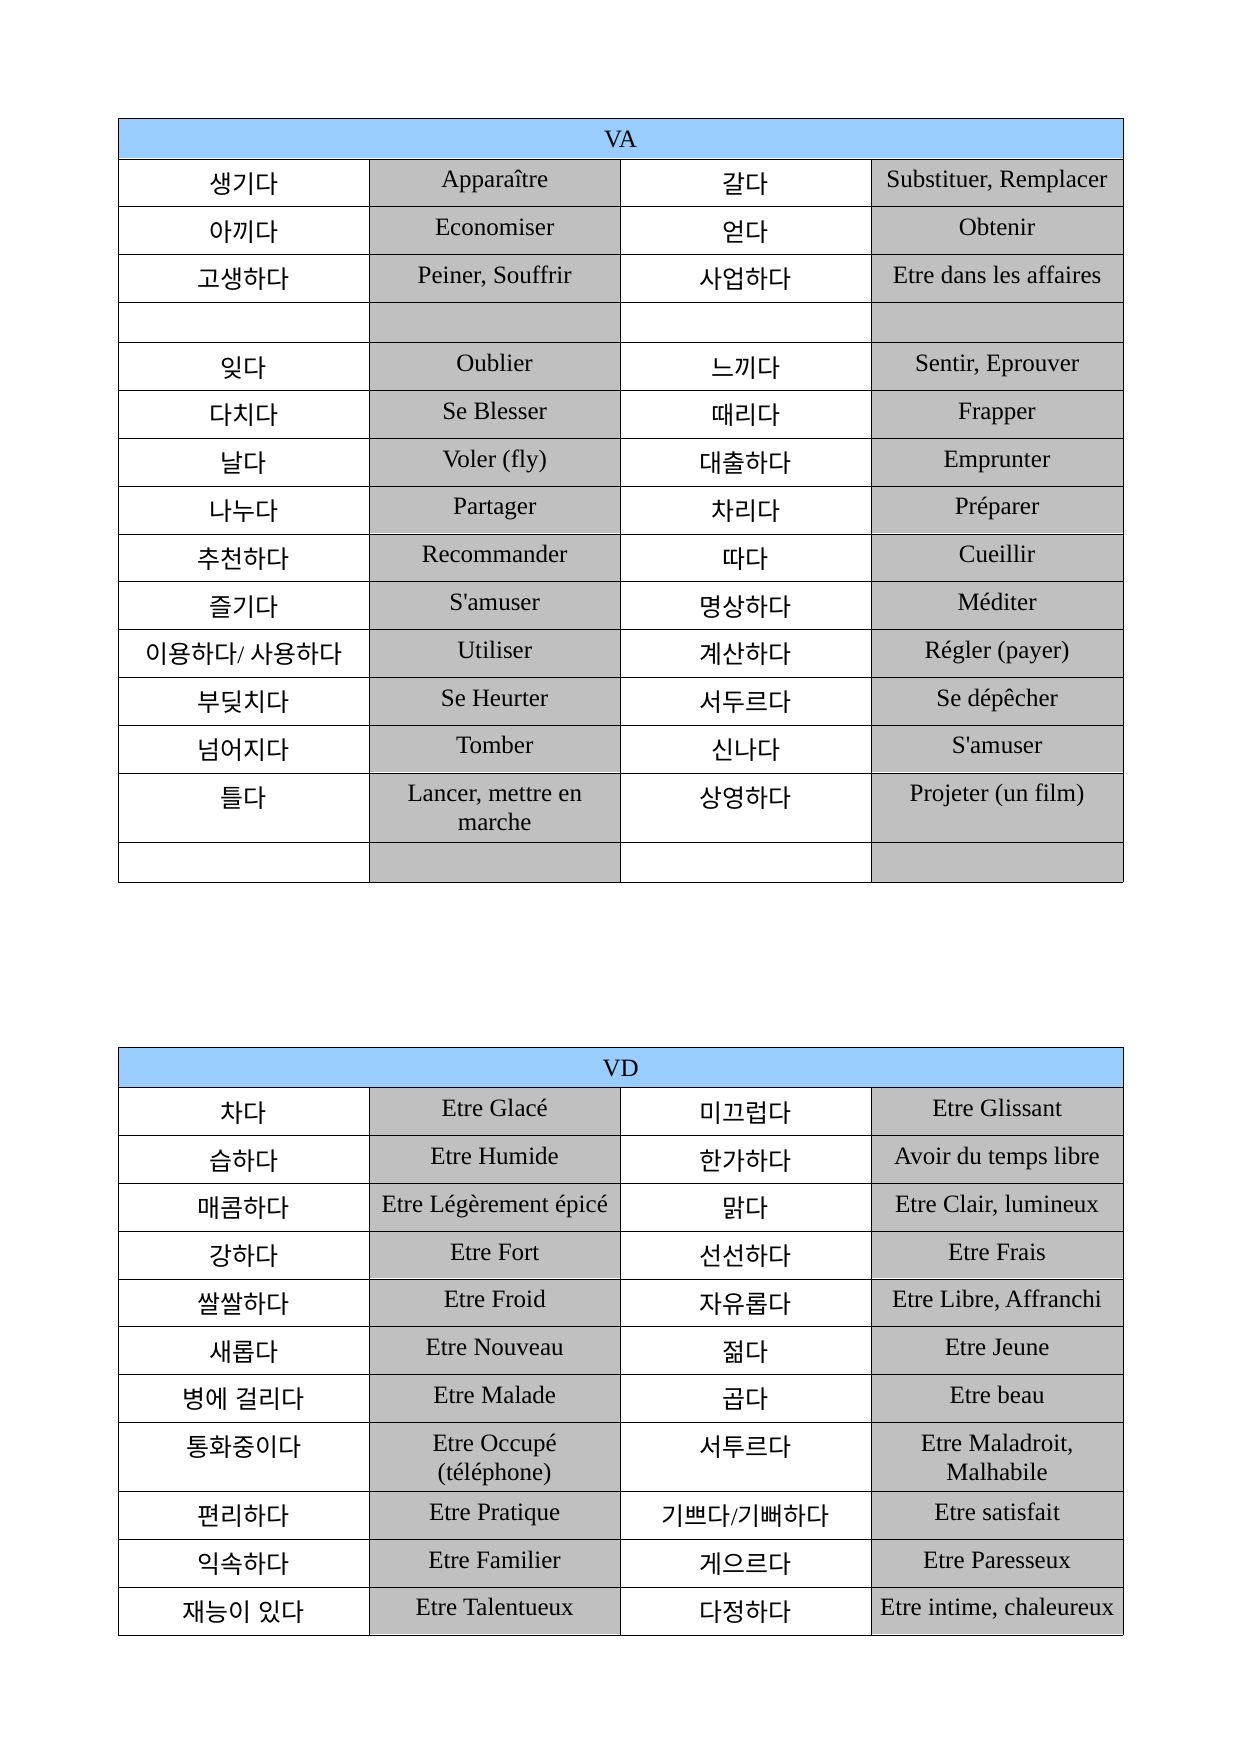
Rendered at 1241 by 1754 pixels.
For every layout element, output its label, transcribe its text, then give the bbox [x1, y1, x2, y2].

table_cell Economiser [370, 207, 620, 254]
table_cell 차리다 [621, 487, 871, 533]
table_cell [370, 303, 620, 342]
table_cell 쌀쌀하다 [119, 1280, 369, 1326]
table_header VA [119, 119, 1123, 158]
table_cell 나누다 [119, 487, 369, 533]
table_cell 갈다 [621, 160, 871, 206]
table_cell 신나다 [621, 726, 871, 772]
table_cell 익속하다 [119, 1540, 369, 1587]
table_cell [621, 303, 871, 342]
table_cell Etre Nouveau [370, 1327, 620, 1374]
table_cell Peiner, Souffrir [370, 255, 620, 302]
table_cell 틀다 [119, 774, 369, 842]
table_cell 젊다 [621, 1327, 871, 1374]
table_cell 새롭다 [119, 1327, 369, 1374]
table_header VD [119, 1048, 1123, 1087]
table_cell Obtenir [872, 207, 1123, 254]
table_cell Etre Jeune [872, 1327, 1123, 1374]
table_cell Etre Glissant [872, 1088, 1123, 1135]
table_cell 자유롭다 [621, 1280, 871, 1326]
table_cell Tomber [370, 726, 620, 772]
table_cell Frapper [872, 391, 1123, 438]
table_cell Etre Humide [370, 1136, 620, 1183]
table_cell 다정하다 [621, 1588, 871, 1634]
table_cell Se Blesser [370, 391, 620, 438]
table_cell 기쁘다/기뻐하다 [621, 1492, 871, 1539]
table_cell 아끼다 [119, 207, 369, 254]
table_cell 따다 [621, 535, 871, 581]
table_cell 때리다 [621, 391, 871, 438]
table_cell [119, 843, 369, 882]
table_cell 통화중이다 [119, 1423, 369, 1491]
table_cell [119, 303, 369, 342]
table_cell Etre Paresseux [872, 1540, 1123, 1587]
table_cell Etre Froid [370, 1280, 620, 1326]
table_cell Emprunter [872, 439, 1123, 486]
table_cell 얻다 [621, 207, 871, 254]
table_cell Avoir du temps libre [872, 1136, 1123, 1183]
table_cell 부딪치다 [119, 678, 369, 725]
table_cell 서투르다 [621, 1423, 871, 1491]
table_cell 잊다 [119, 343, 369, 390]
table_cell 차다 [119, 1088, 369, 1135]
table_cell Apparaître [370, 160, 620, 206]
table_cell Cueillir [872, 535, 1123, 581]
table_cell Méditer [872, 582, 1123, 629]
table_cell 즐기다 [119, 582, 369, 629]
table_cell Voler (fly) [370, 439, 620, 486]
table_cell 곱다 [621, 1375, 871, 1422]
table_cell Etre Maladroit, Malhabile [872, 1423, 1123, 1491]
table_cell 서두르다 [621, 678, 871, 725]
table_cell 대출하다 [621, 439, 871, 486]
table_cell Préparer [872, 487, 1123, 533]
table_cell Se Heurter [370, 678, 620, 725]
table_cell Etre Pratique [370, 1492, 620, 1539]
table_cell 날다 [119, 439, 369, 486]
table_cell Lancer, mettre en marche [370, 774, 620, 842]
table_cell Etre Familier [370, 1540, 620, 1587]
table_cell S'amuser [370, 582, 620, 629]
table_cell 게으르다 [621, 1540, 871, 1587]
table_cell Etre Occupé (téléphone) [370, 1423, 620, 1491]
table_cell 편리하다 [119, 1492, 369, 1539]
table_cell Se dépêcher [872, 678, 1123, 725]
table_cell 다치다 [119, 391, 369, 438]
table_cell 매콤하다 [119, 1184, 369, 1231]
table_cell Sentir, Eprouver [872, 343, 1123, 390]
table_cell Etre Légèrement épicé [370, 1184, 620, 1231]
table_cell [872, 303, 1123, 342]
table_cell 강하다 [119, 1232, 369, 1278]
table_cell S'amuser [872, 726, 1123, 772]
table_cell Etre Fort [370, 1232, 620, 1278]
table_cell 병에 걸리다 [119, 1375, 369, 1422]
table_cell 선선하다 [621, 1232, 871, 1278]
table_cell Oublier [370, 343, 620, 390]
table_cell Etre Libre, Affranchi [872, 1280, 1123, 1326]
table_cell Etre dans les affaires [872, 255, 1123, 302]
table_cell Etre Clair, lumineux [872, 1184, 1123, 1231]
table_cell 명상하다 [621, 582, 871, 629]
table_cell Recommander [370, 535, 620, 581]
table_cell [872, 843, 1123, 882]
table_cell 넘어지다 [119, 726, 369, 772]
table_cell 추천하다 [119, 535, 369, 581]
table_cell 상영하다 [621, 774, 871, 842]
table_cell Etre satisfait [872, 1492, 1123, 1539]
table_cell 느끼다 [621, 343, 871, 390]
table_cell Etre Talentueux [370, 1588, 620, 1634]
table_cell Utiliser [370, 630, 620, 677]
table_cell Etre Malade [370, 1375, 620, 1422]
table_cell 고생하다 [119, 255, 369, 302]
table_cell Etre beau [872, 1375, 1123, 1422]
table_cell 맑다 [621, 1184, 871, 1231]
table_cell [621, 843, 871, 882]
table_cell 사업하다 [621, 255, 871, 302]
table_cell Projeter (un film) [872, 774, 1123, 842]
table_cell Etre intime, chaleureux [872, 1588, 1123, 1634]
table_cell Etre Glacé [370, 1088, 620, 1135]
table_cell 습하다 [119, 1136, 369, 1183]
table_cell [370, 843, 620, 882]
table_cell 미끄럽다 [621, 1088, 871, 1135]
table_cell Substituer, Remplacer [872, 160, 1123, 206]
table_cell Régler (payer) [872, 630, 1123, 677]
table_cell 생기다 [119, 160, 369, 206]
table_cell Etre Frais [872, 1232, 1123, 1278]
table_cell 이용하다/ 사용하다 [119, 630, 369, 677]
table_cell 계산하다 [621, 630, 871, 677]
table_cell 한가하다 [621, 1136, 871, 1183]
table_cell 재능이 있다 [119, 1588, 369, 1634]
table_cell Partager [370, 487, 620, 533]
